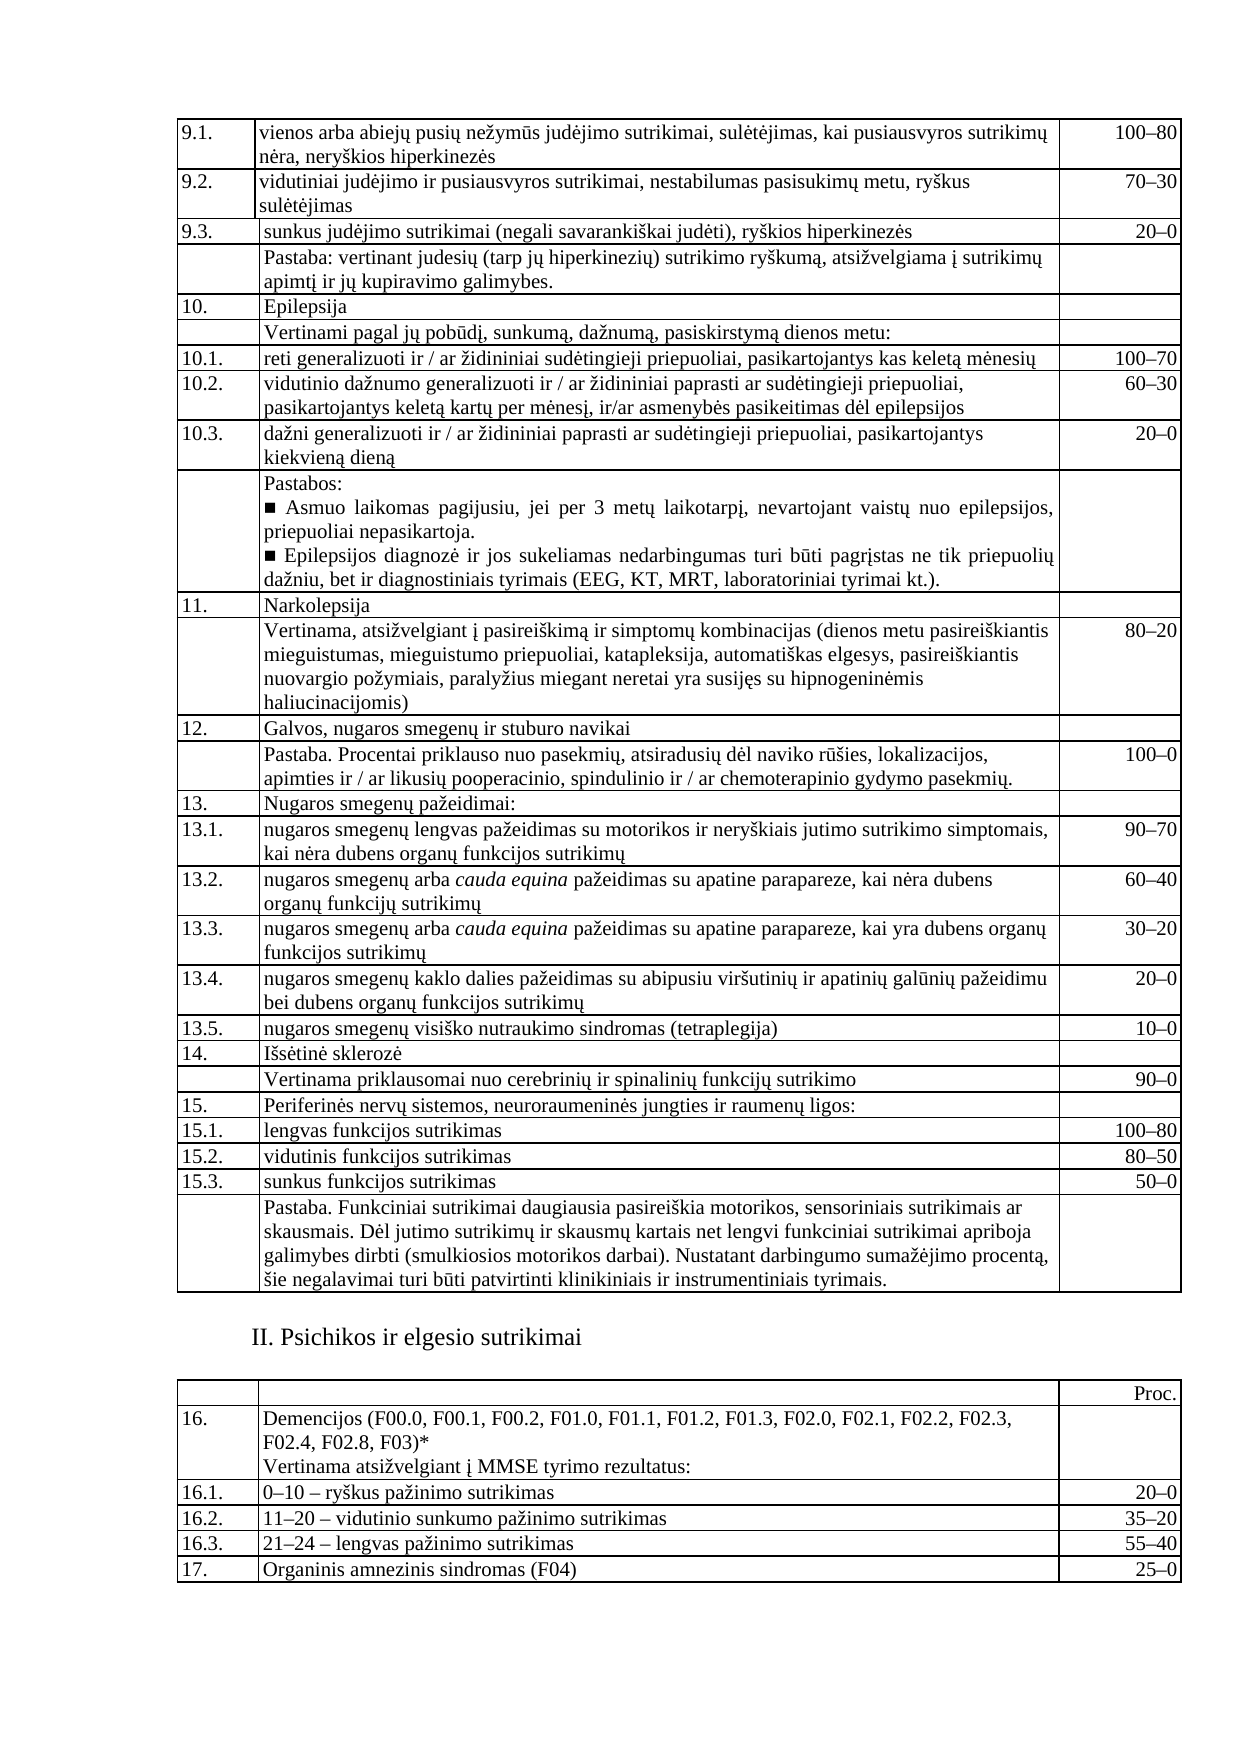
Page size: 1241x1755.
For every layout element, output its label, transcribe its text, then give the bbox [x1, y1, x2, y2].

table_cell 13.3. [178, 916, 259, 964]
table_cell 15. [255, 1093, 259, 1117]
table_cell 20–0 [1060, 966, 1180, 1014]
table_cell [178, 245, 259, 293]
table_cell 20–0 [1060, 421, 1180, 469]
table_cell 9.2. [178, 170, 254, 217]
table_cell 9.3. [255, 219, 259, 243]
table_cell [255, 1067, 259, 1091]
table_cell 11. [255, 593, 259, 617]
table_cell [1060, 245, 1180, 293]
table_cell 70–30 [1060, 170, 1180, 217]
table_cell [1060, 1195, 1180, 1291]
table_header [259, 1381, 263, 1405]
table_cell 14. [255, 1041, 259, 1065]
table_cell 13. [255, 791, 259, 815]
text II. Psichikos ir elgesio sutrikimai [177, 1322, 1181, 1350]
table_cell 100–0 [1060, 742, 1180, 790]
table_cell 13.4. [178, 966, 259, 1014]
table_cell [178, 742, 259, 790]
table_cell 90–70 [1060, 817, 1180, 865]
table_cell [1060, 471, 1180, 591]
table_cell [178, 471, 259, 591]
table_cell 9.1. [178, 120, 254, 168]
table_cell 30–20 [1060, 916, 1180, 964]
table_cell 60–30 [1060, 371, 1180, 419]
table_cell 10. [255, 295, 259, 318]
table_cell 100–80 [1060, 120, 1180, 168]
table_cell 60–40 [1060, 867, 1180, 915]
table_cell 17. [254, 1557, 258, 1581]
table_cell 10.2. [178, 371, 259, 419]
table_cell 13.1. [178, 817, 259, 865]
table_cell 12. [255, 716, 259, 740]
table_cell [1060, 1406, 1180, 1478]
table_cell [255, 320, 259, 344]
table_cell [178, 1195, 259, 1291]
table_header [254, 1381, 258, 1405]
table_cell 13.2. [178, 867, 259, 915]
table_cell 10.3. [178, 421, 259, 469]
table_cell 16. [178, 1406, 258, 1478]
table_cell [178, 618, 259, 714]
table_cell 80–20 [1060, 618, 1180, 714]
